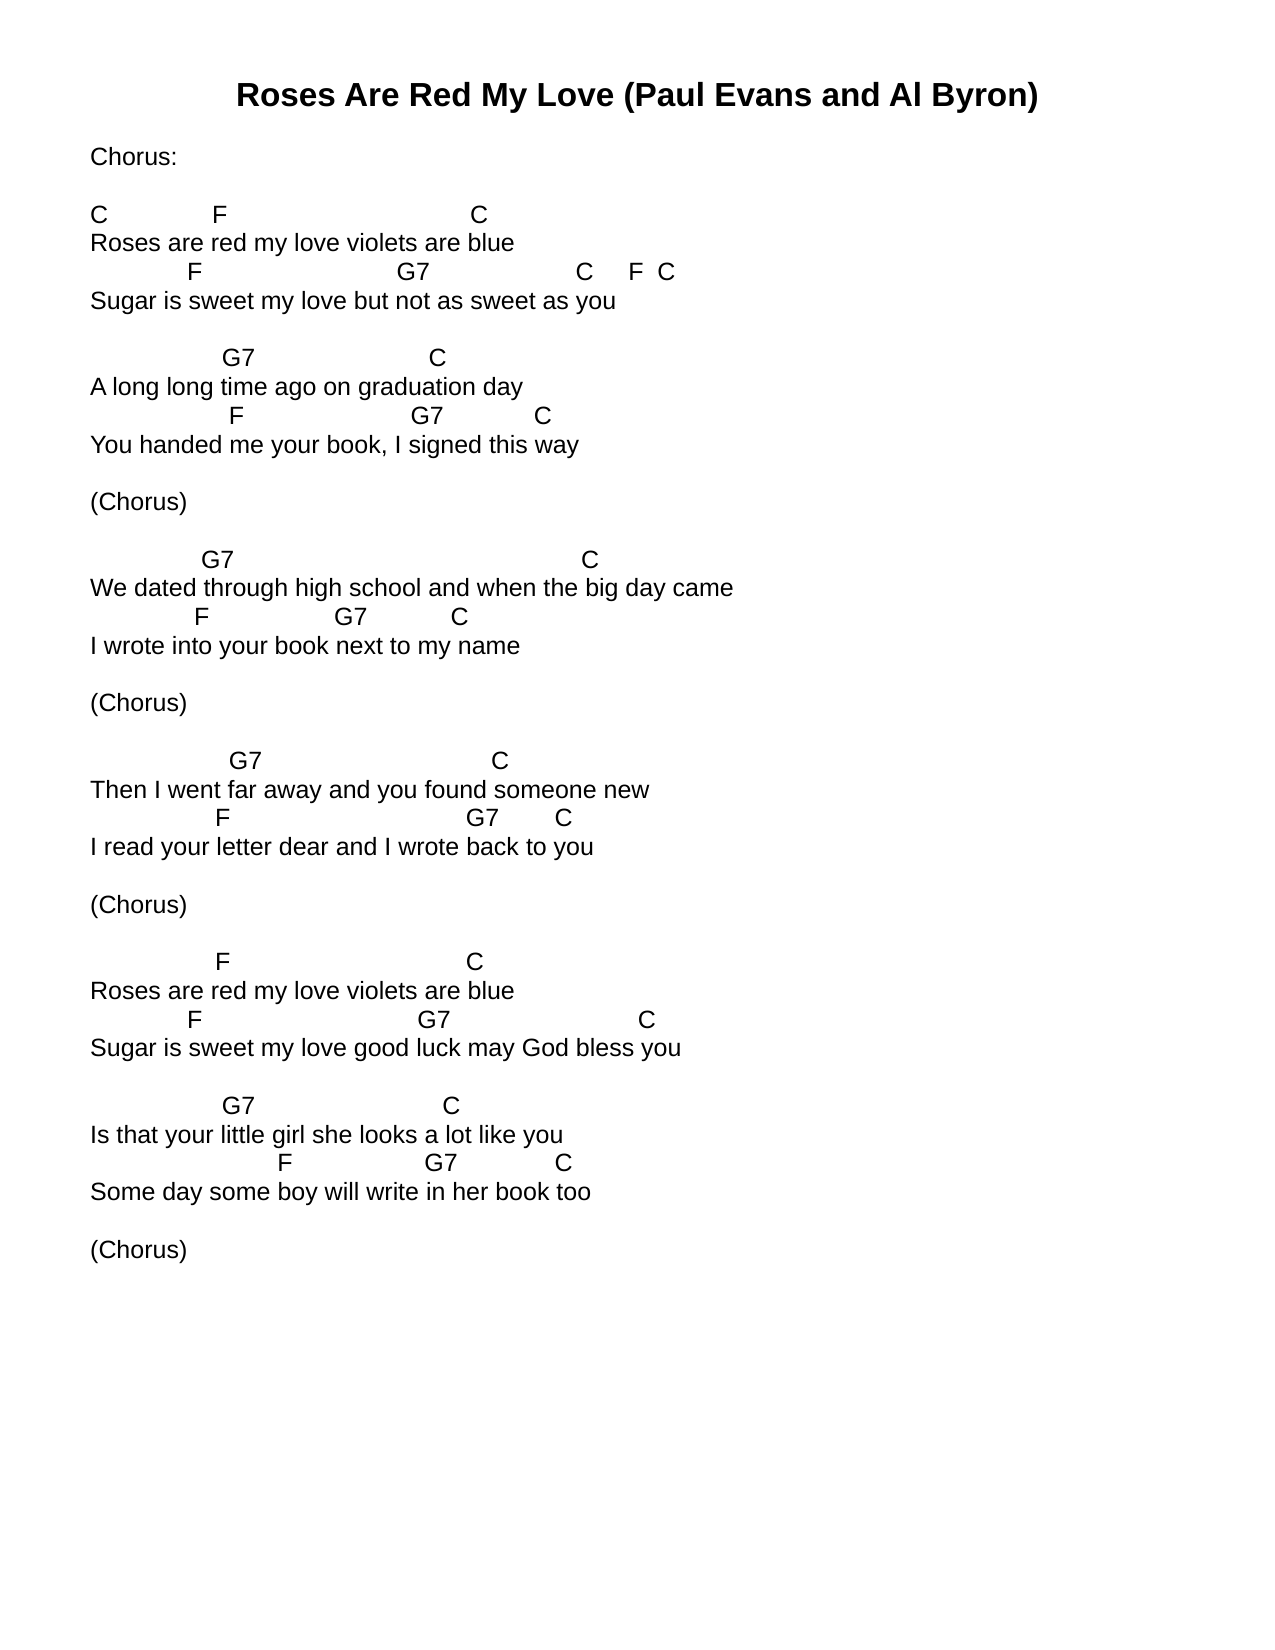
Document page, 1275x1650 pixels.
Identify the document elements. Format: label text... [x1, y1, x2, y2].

text (Chorus) [90, 890, 1185, 918]
text Some day some boy will write in her book too [90, 1177, 1185, 1206]
text F C [90, 947, 1185, 976]
text Chorus: [90, 142, 1185, 171]
text Roses are red my love violets are blue [90, 976, 1185, 1005]
text (Chorus) [90, 688, 1185, 717]
text F G7 C [90, 401, 1185, 430]
text You handed me your book, I signed this way [90, 430, 1185, 458]
text I read your letter dear and I wrote back to you [90, 832, 1185, 861]
text I wrote into your book next to my name [90, 631, 1185, 660]
text (Chorus) [90, 1235, 1185, 1263]
text We dated through high school and when the big day came [90, 573, 1185, 602]
text C F C [90, 200, 1185, 228]
text F G7 C [90, 1148, 1185, 1177]
text Then I went far away and you found someone new [90, 775, 1185, 803]
text G7 C [90, 545, 1185, 573]
text Sugar is sweet my love but not as sweet as you [90, 286, 1185, 315]
text G7 C [90, 343, 1185, 372]
text Roses are red my love violets are blue [90, 228, 1185, 257]
text F G7 C [90, 803, 1185, 832]
text A long long time ago on graduation day [90, 372, 1185, 401]
text G7 C [90, 1091, 1185, 1120]
text F G7 C [90, 602, 1185, 631]
text F G7 C F C [90, 257, 1185, 286]
text Roses Are Red My Love (Paul Evans and Al Byron) [90, 75, 1185, 113]
text G7 C [90, 746, 1185, 775]
text (Chorus) [90, 487, 1185, 516]
text Is that your little girl she looks a lot like you [90, 1120, 1185, 1148]
text F G7 C [90, 1005, 1185, 1033]
text Sugar is sweet my love good luck may God bless you [90, 1033, 1185, 1062]
